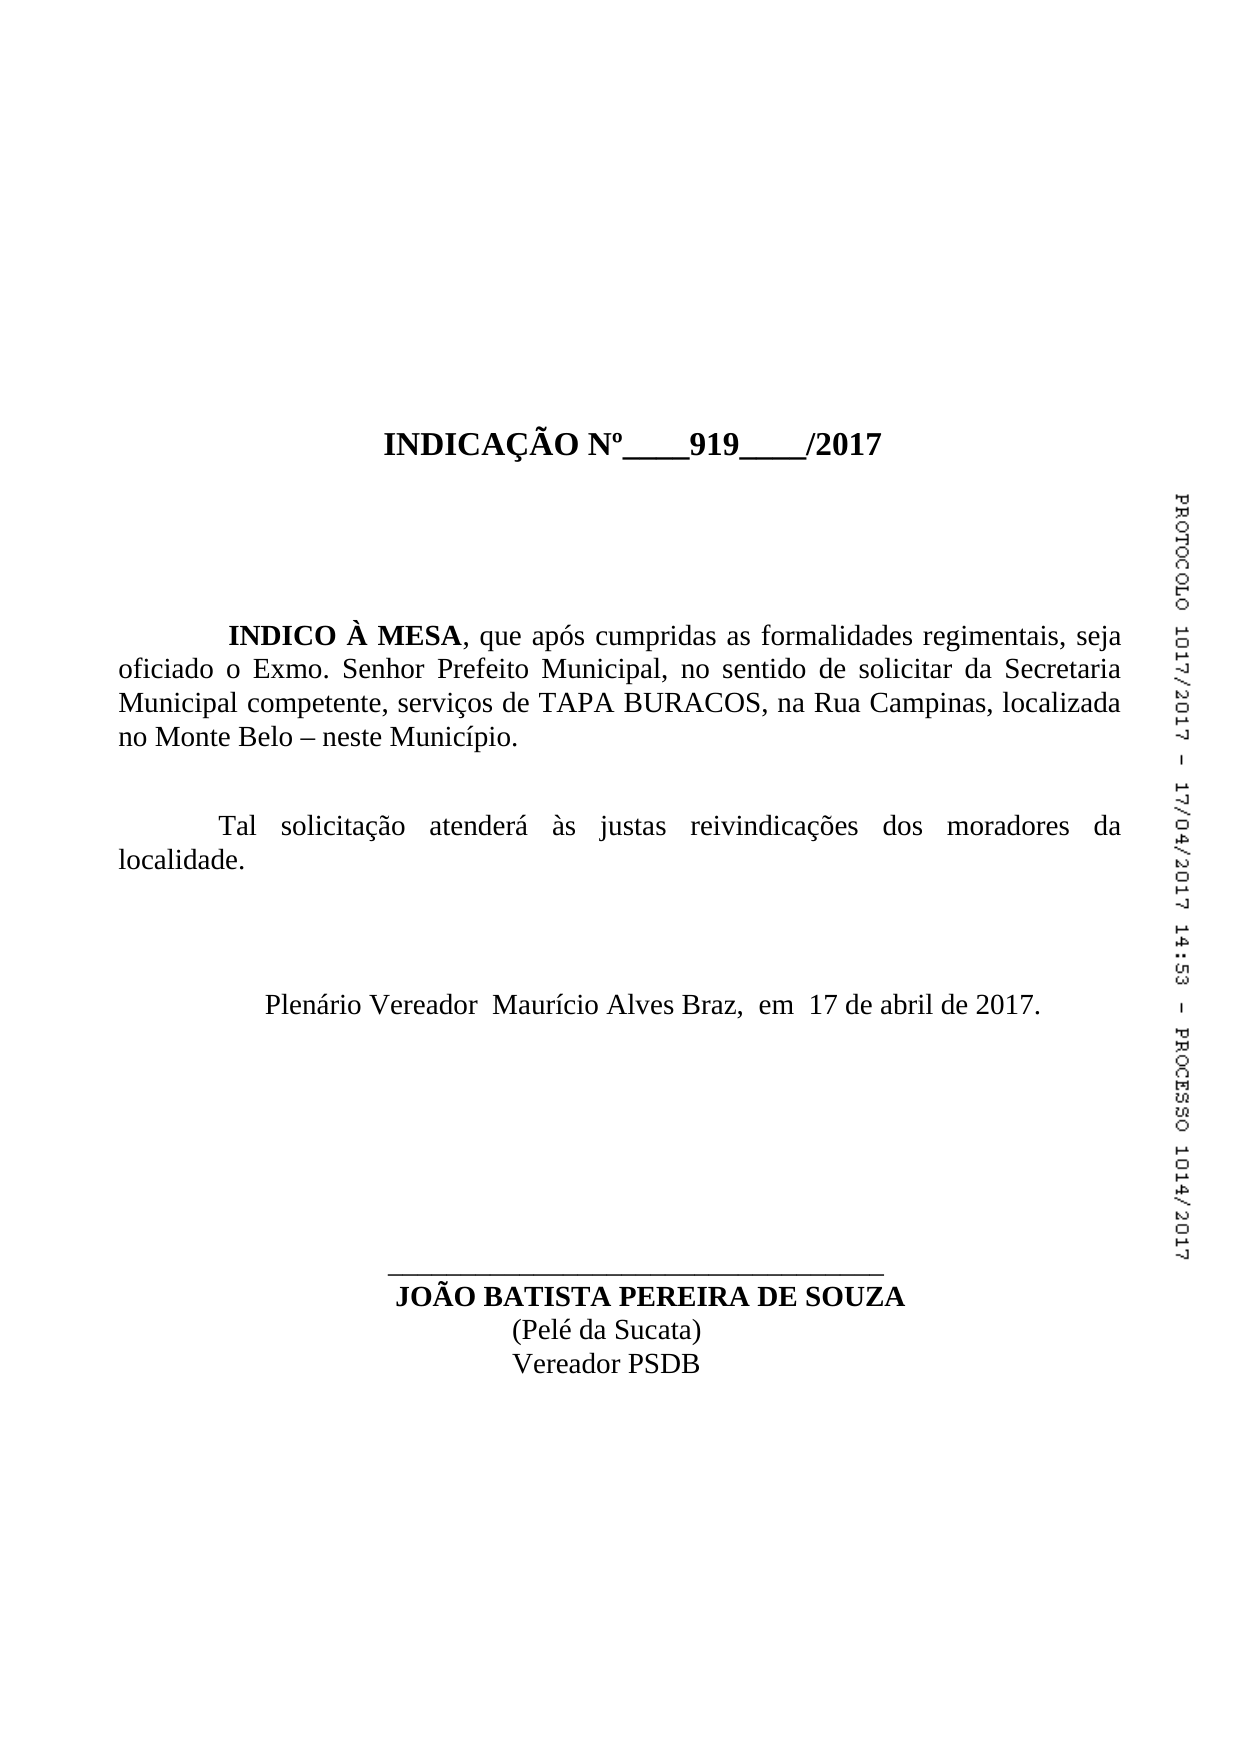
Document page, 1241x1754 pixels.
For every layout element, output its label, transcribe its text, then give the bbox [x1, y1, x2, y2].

text INDICO À MESA, que após cumpridas as formalidades regimentais, seja oficiado o Exmo. Senhor Prefeito Municipal, no sentido de solicitar da Secretaria Municipal competente, serviços de TAPA BURACOS, na Rua Campinas, localizada no Monte Belo – neste Município. [118, 618, 1122, 752]
text __________________________________ [118, 1245, 1122, 1279]
text Tal solicitação atenderá às justas reivindicações dos moradores da localidade. [118, 808, 1122, 875]
picture [1149, 490, 1213, 1264]
text INDICAÇÃO Nº____919____/2017 [118, 424, 1122, 463]
text (Pelé da Sucata) [118, 1312, 1122, 1346]
text JOÃO BATISTA PEREIRA DE SOUZA [118, 1279, 1122, 1312]
text Vereador PSDB [118, 1346, 1122, 1379]
text Plenário Vereador Maurício Alves Braz, em 17 de abril de 2017. [118, 987, 1122, 1021]
